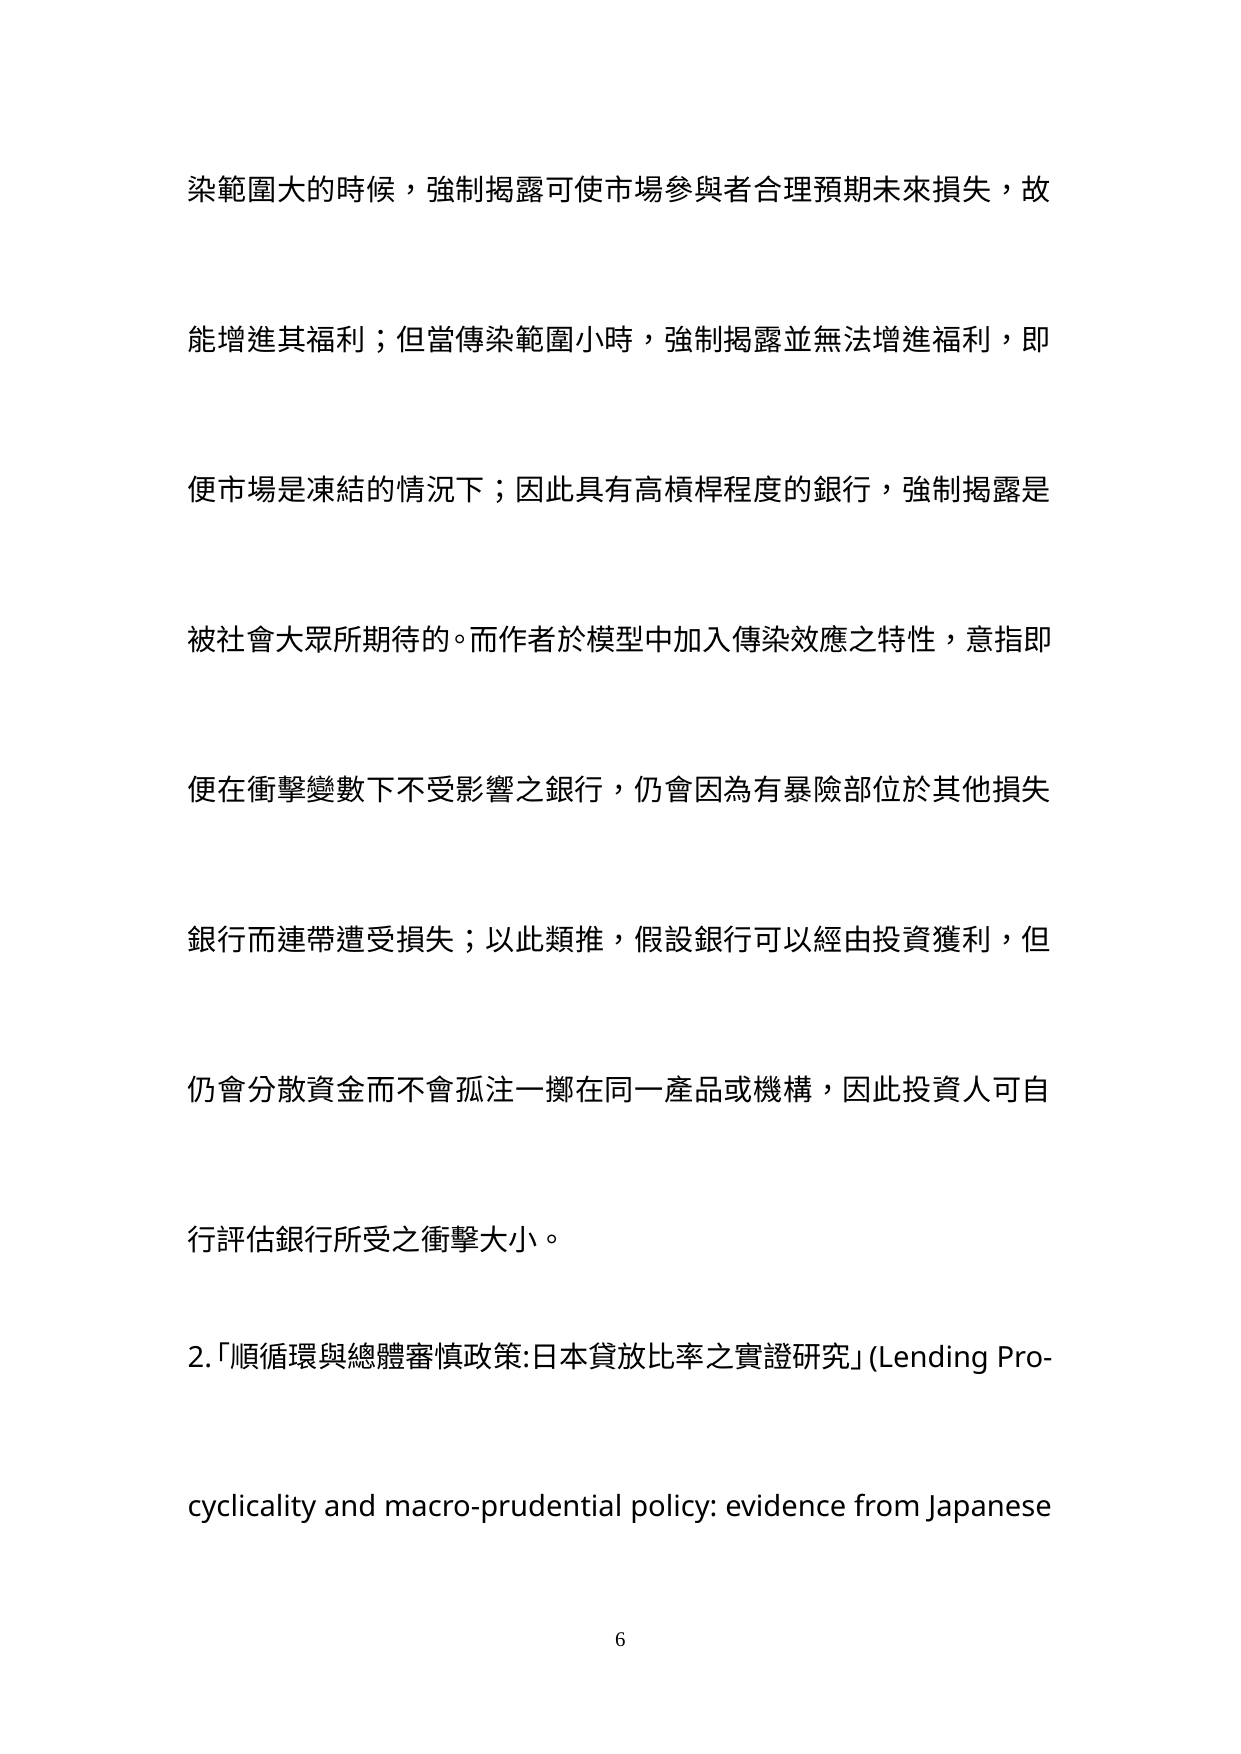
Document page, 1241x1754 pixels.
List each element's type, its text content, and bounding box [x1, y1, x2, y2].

text 2.「順循環與總體審慎政策:日本貸放比率之實證研究」(Lending Pro-cyclicality and macro-prudential policy: evidence from Japanese [187, 1317, 1053, 1542]
text 1.「強制性揭露與傳染效應」(Mandatory disclosure and financial contagion)：為何美國房地產價格的崩跌會導致金融危機？過去研究指出，由於無法得知風險何時發生且資訊不透明，因此市場參與者擔心其交易對手清償能力，導致銀行間市場交易凍結。因此，對大眾公開揭露其相關資訊成為監理機關應推動的政策。回溯過去，Bernanke(2013)認為壓力測試在金融危機時，能提供相當重要的訊息，而監理機關對大眾揭露壓力測試之結果也有助於恢復銀行體系內社會大眾之信心，惟對損失銀行的揭露是否能抑止傳染效應？芝加哥大學教授Fernando Enrique Alvarez發表相關研究，發現當傳染範圍大的時候，強制揭露可使市場參與者合理預期未來損失，故能增進其福利；但當傳染範圍小時，強制揭露並無法增進福利，即便市場是凍結的情況下；因此具有高槓桿程度的銀行，強制揭露是被社會大眾所期待的。而作者於模型中加入傳染效應之特性，意指即便在衝擊變數下不受影響之銀行，仍會因為有暴險部位於其他損失銀行而連帶遭受損失；以此類推，假設銀行可以經由投資獲利，但仍會分散資金而不會孤注一擲在同一產品或機構，因此投資人可自行評估銀行所受之衝擊大小。 [187, 150, 1053, 1275]
